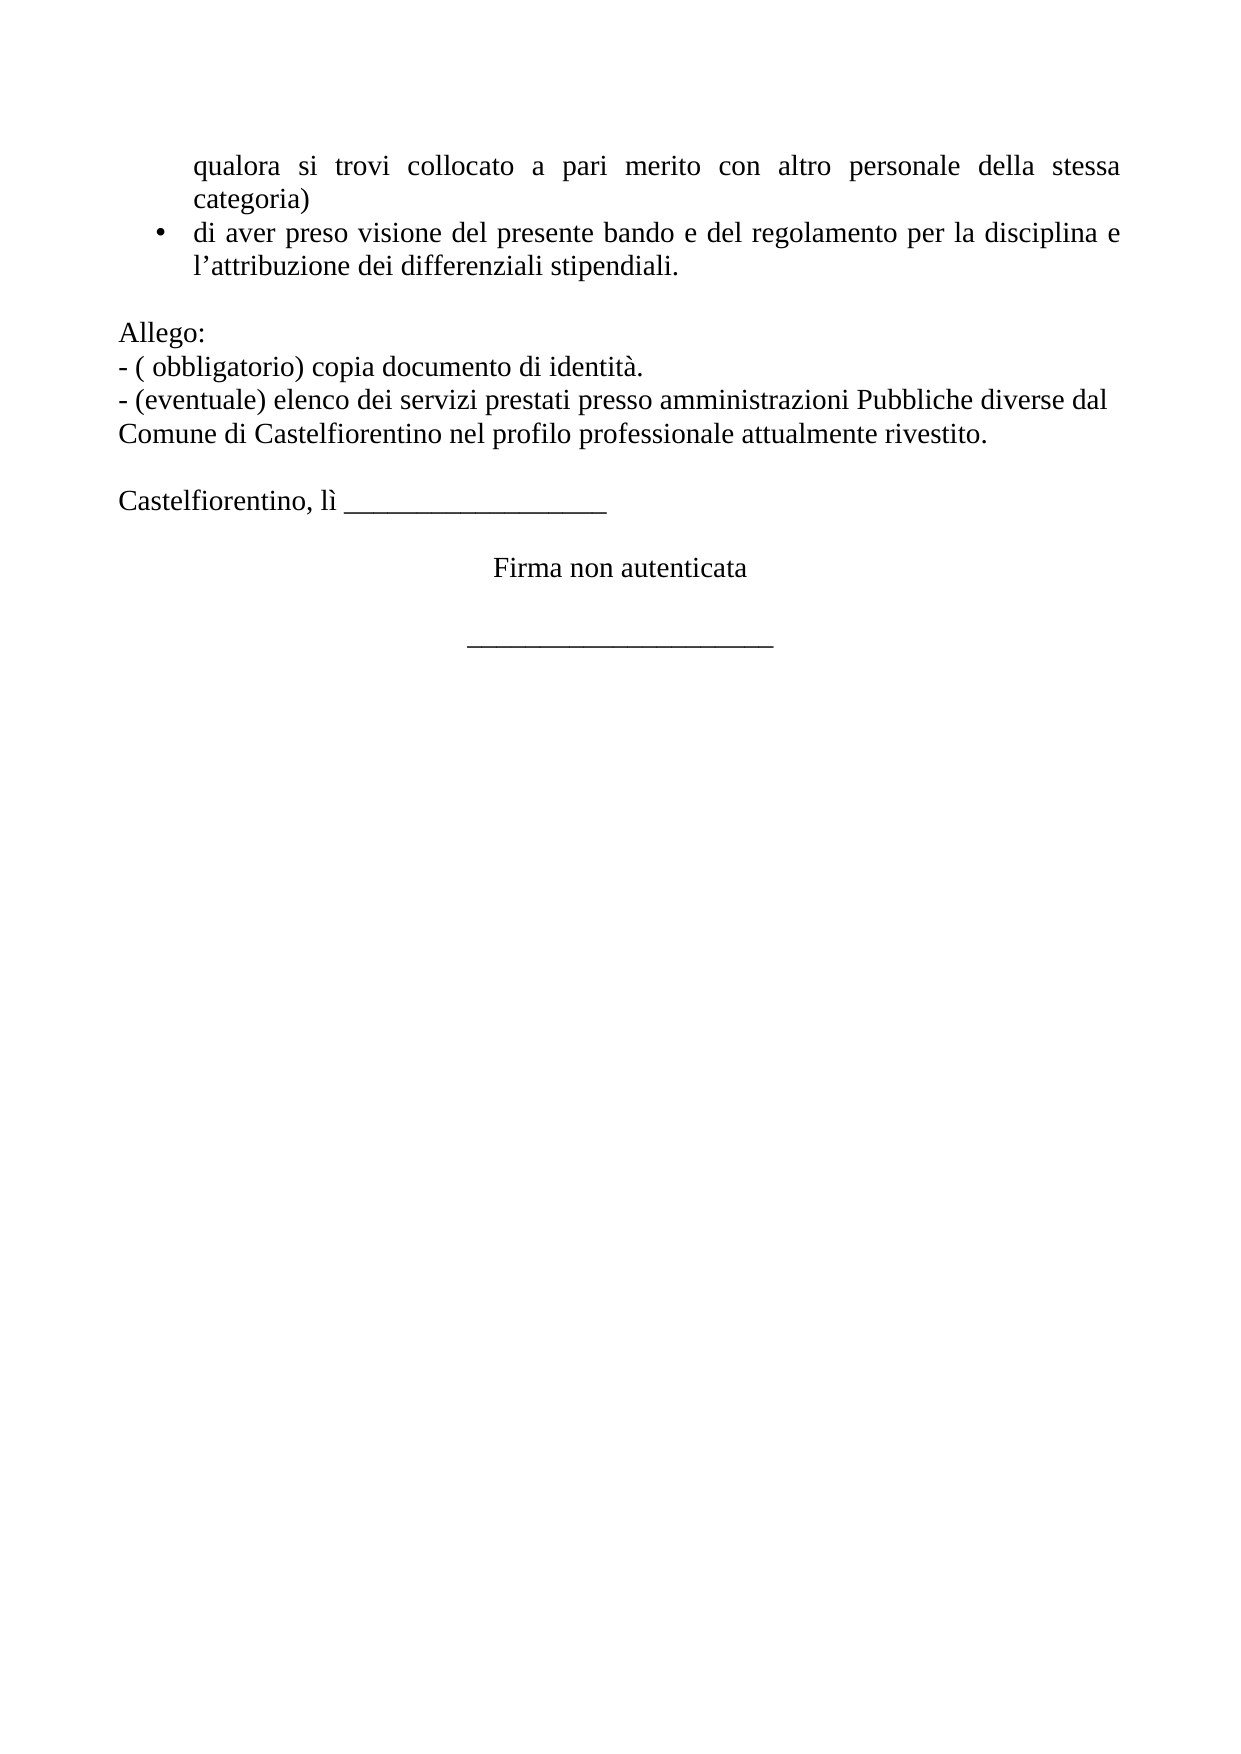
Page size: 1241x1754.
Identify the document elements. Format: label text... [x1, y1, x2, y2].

text _____________________ [118, 617, 1122, 651]
text Allego: [118, 315, 1122, 349]
text Castelfiorentino, lì __________________ [118, 483, 1122, 517]
list di aver preso visione del presente bando e del regolamento per la disciplina e l’attribuzione dei differenziali stipendiali. [156, 215, 1122, 282]
text - ( obbligatorio) copia documento di identità. [118, 349, 1122, 382]
text Firma non autenticata [118, 550, 1122, 584]
list qualora si trovi collocato a pari merito con altro personale della stessa categoria) [156, 148, 1122, 215]
text - (eventuale) elenco dei servizi prestati presso amministrazioni Pubbliche diverse dal Comune di Castelfiorentino nel profilo professionale attualmente rivestito. [118, 382, 1122, 449]
